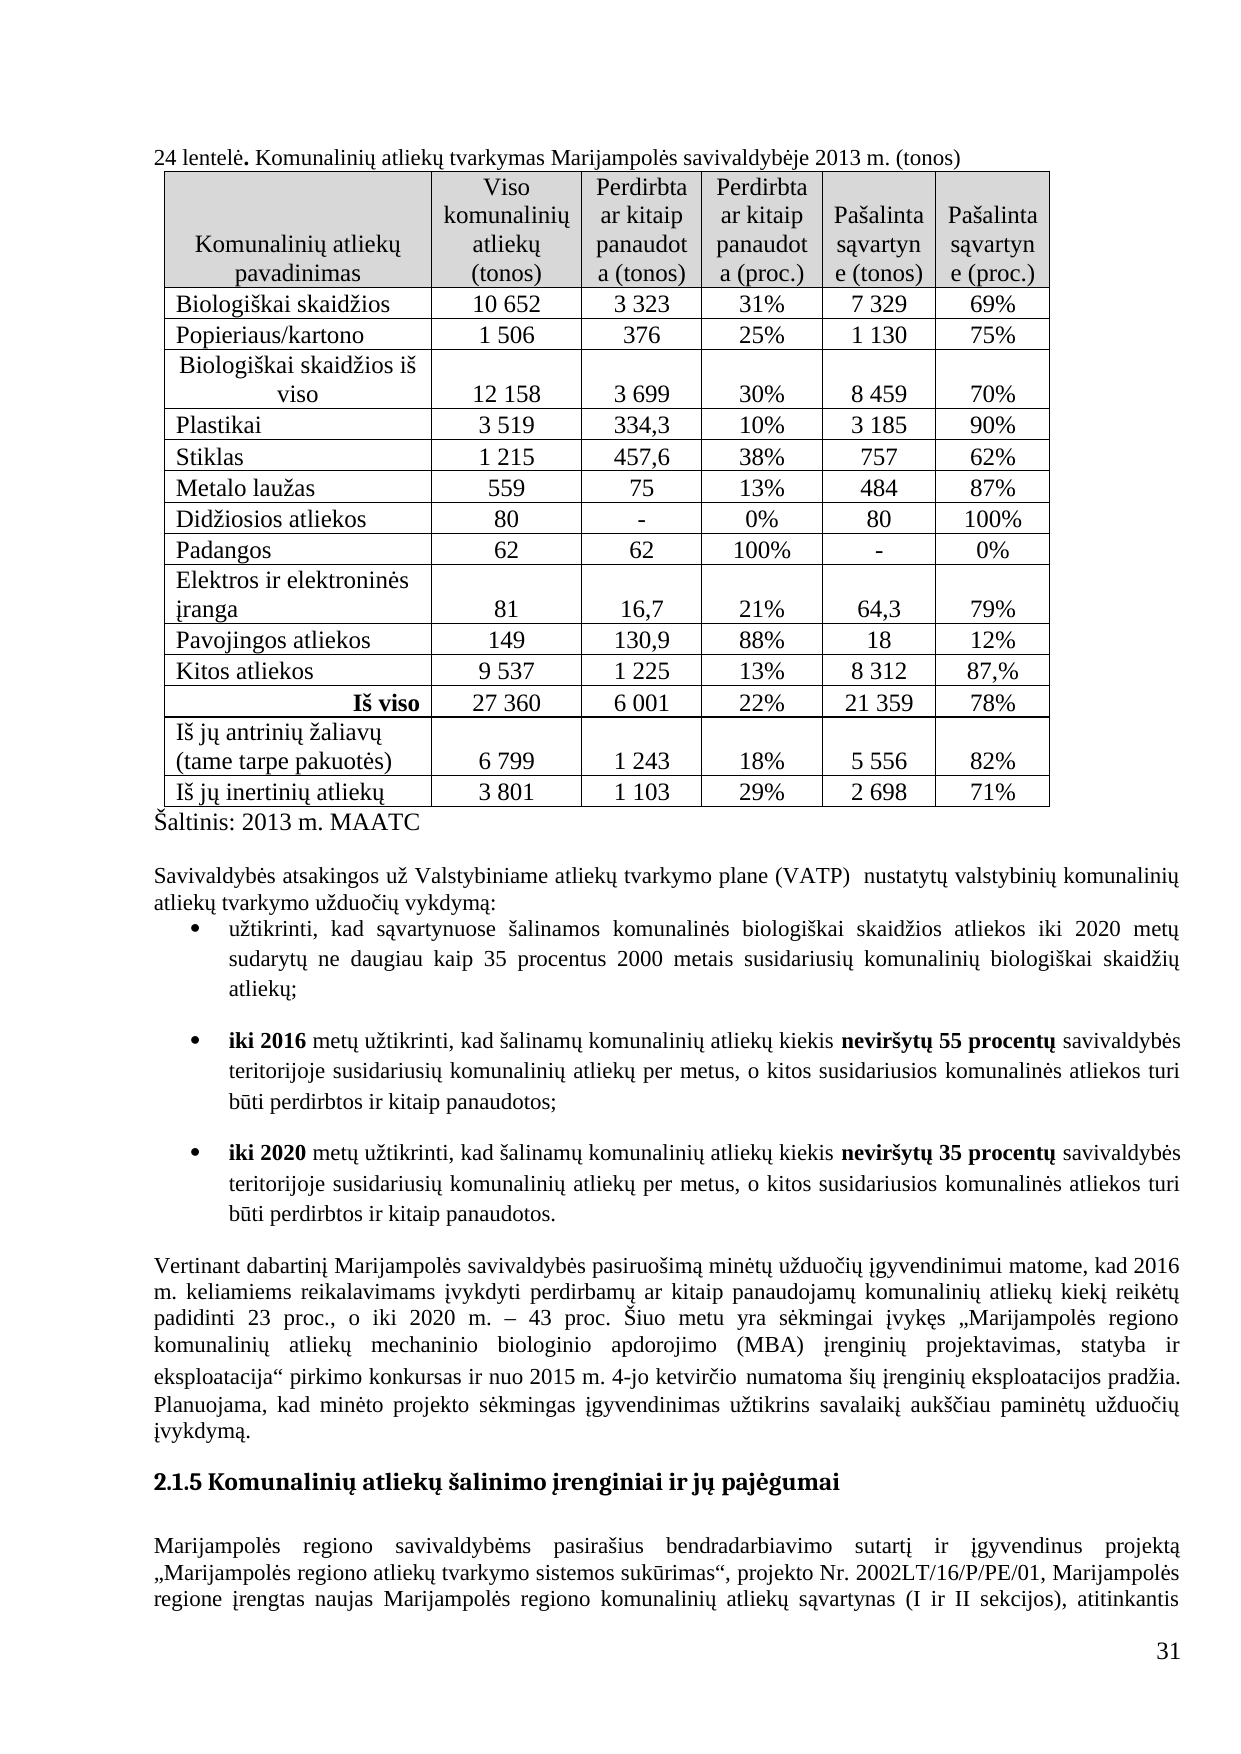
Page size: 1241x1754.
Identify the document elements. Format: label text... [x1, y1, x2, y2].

table_cell Iš jų inertinių atliekų [165, 776, 431, 806]
table_cell 100% [936, 503, 1049, 533]
text 24 lentelė. Komunalinių atliekų tvarkymas Marijampolės savivaldybėje 2013 m. (tonos) [153, 144, 1181, 171]
table_cell Plastikai [165, 409, 431, 439]
table_cell 1 243 [582, 718, 701, 775]
table_cell Metalo laužas [165, 471, 431, 502]
text Vertinant dabartinį Marijampolės savivaldybės pasiruošimą minėtų užduočių įgyvendinimui matome, kad 2016 m. keliamiems reikalavimams įvykdyti perdirbamų ar kitaip panaudojamų komunalinių atliekų kiekį reikėtų padidinti 23 proc., o iki 2020 m. – 43 proc. Šiuo metu yra sėkmingai įvykęs „Marijampolės regiono komunalinių atliekų mechaninio biologinio apdorojimo (MBA) įrenginių projektavimas, statyba ir eksploatacija“ pirkimo konkursas ir nuo 2015 m. 4-jo ketvirčio numatoma šių įrenginių eksploatacijos pradžia. Planuojama, kad minėto projekto sėkmingas įgyvendinimas užtikrins savalaikį aukščiau paminėtų užduočių įvykdymą. [153, 1252, 1181, 1443]
table_cell 30% [702, 350, 822, 408]
table_cell Iš viso [165, 686, 431, 716]
table_cell 1 225 [582, 655, 701, 685]
table_cell 559 [432, 471, 581, 502]
table_cell 62% [936, 440, 1049, 470]
table_cell 10% [702, 409, 822, 439]
table_cell 12% [936, 624, 1049, 654]
table_cell 1 215 [432, 440, 581, 470]
text Šaltinis: 2013 m. MAATC [153, 807, 1181, 836]
table_cell 80 [823, 503, 935, 533]
table_header Komunalinių atliekų pavadinimas [165, 172, 431, 287]
table_cell 457,6 [582, 440, 701, 470]
table_cell 13% [702, 471, 822, 502]
table_cell 0% [936, 534, 1049, 564]
text  užtikrinti, kad sąvartynuose šalinamos komunalinės biologiškai skaidžios atliekos iki 2020 metų sudarytų ne daugiau kaip 35 procentus 2000 metais susidariusių komunalinių biologiškai skaidžių atliekų; [191, 915, 1181, 1002]
table_cell Pavojingos atliekos [165, 624, 431, 654]
table_cell 64,3 [823, 565, 935, 623]
table_cell Padangos [165, 534, 431, 564]
text  iki 2016 metų užtikrinti, kad šalinamų komunalinių atliekų kiekis neviršytų 55 procentų savivaldybės teritorijoje susidariusių komunalinių atliekų per metus, o kitos susidariusios komunalinės atliekos turi būti perdirbtos ir kitaip panaudotos; [191, 1027, 1181, 1114]
table_cell 3 519 [432, 409, 581, 439]
table_cell 90% [936, 409, 1049, 439]
table_cell 25% [702, 319, 822, 349]
table_cell 3 699 [582, 350, 701, 408]
table_cell Didžiosios atliekos [165, 503, 431, 533]
table_cell 7 329 [823, 288, 935, 318]
table_header Pašalinta sąvartyne (proc.) [936, 172, 1049, 287]
table_header Perdirbta ar kitaip panaudota (tonos) [582, 172, 701, 287]
table_cell 75% [936, 319, 1049, 349]
table_cell 29% [702, 776, 822, 806]
table_cell 82% [936, 718, 1049, 775]
table_header Perdirbta ar kitaip panaudota (proc.) [702, 172, 822, 287]
table_cell 87,% [936, 655, 1049, 685]
text Marijampolės regiono savivaldybėms pasirašius bendradarbiavimo sutartį ir įgyvendinus projektą „Marijampolės regiono atliekų tvarkymo sistemos sukūrimas“, projekto Nr. 2002LT/16/P/PE/01, Marijampolės regione įrengtas naujas Marijampolės regiono komunalinių atliekų sąvartynas (I ir II sekcijos), atitinkantis [153, 1532, 1181, 1611]
table_cell 0% [702, 503, 822, 533]
table_cell 70% [936, 350, 1049, 408]
table_cell 376 [582, 319, 701, 349]
table_cell 1 130 [823, 319, 935, 349]
table_cell 13% [702, 655, 822, 685]
table_cell - [582, 503, 701, 533]
table_cell Iš jų antrinių žaliavų (tame tarpe pakuotės) [165, 718, 431, 775]
table_cell 22% [702, 686, 822, 716]
table_cell 130,9 [582, 624, 701, 654]
table_cell 8 312 [823, 655, 935, 685]
table_cell 484 [823, 471, 935, 502]
table_header Viso komunalinių atliekų (tonos) [432, 172, 581, 287]
table_cell 3 323 [582, 288, 701, 318]
table_cell 16,7 [582, 565, 701, 623]
table_cell 149 [432, 624, 581, 654]
table_cell 2 698 [823, 776, 935, 806]
table_cell 88% [702, 624, 822, 654]
table_cell 80 [432, 503, 581, 533]
text Savivaldybės atsakingos už Valstybiniame atliekų tvarkymo plane (VATP) nustatytų valstybinių komunalinių atliekų tvarkymo užduočių vykdymą: [153, 862, 1181, 915]
table_cell 21 359 [823, 686, 935, 716]
table_cell 100% [702, 534, 822, 564]
table_cell 1 506 [432, 319, 581, 349]
table_cell 3 185 [823, 409, 935, 439]
table_cell 21% [702, 565, 822, 623]
table_cell 18% [702, 718, 822, 775]
table_cell Elektros ir elektroninės įranga [165, 565, 431, 623]
table_cell 6 799 [432, 718, 581, 775]
table_cell 27 360 [432, 686, 581, 716]
table_cell Stiklas [165, 440, 431, 470]
table_cell 1 103 [582, 776, 701, 806]
table_cell 62 [432, 534, 581, 564]
table_cell 79% [936, 565, 1049, 623]
table_cell 71% [936, 776, 1049, 806]
table_cell 18 [823, 624, 935, 654]
table_cell 6 001 [582, 686, 701, 716]
table_cell 81 [432, 565, 581, 623]
table_cell 87% [936, 471, 1049, 502]
subtitle 2.1.5 Komunalinių atliekų šalinimo įrenginiai ir jų pajėgumai [153, 1467, 1181, 1496]
table_cell 10 652 [432, 288, 581, 318]
table_cell 3 801 [432, 776, 581, 806]
table_cell 62 [582, 534, 701, 564]
table_cell 69% [936, 288, 1049, 318]
table_cell Popieriaus/kartono [165, 319, 431, 349]
table_cell 38% [702, 440, 822, 470]
text  iki 2020 metų užtikrinti, kad šalinamų komunalinių atliekų kiekis neviršytų 35 procentų savivaldybės teritorijoje susidariusių komunalinių atliekų per metus, o kitos susidariusios komunalinės atliekos turi būti perdirbtos ir kitaip panaudotos. [191, 1139, 1181, 1226]
table_cell Biologiškai skaidžios [165, 288, 431, 318]
table_cell 9 537 [432, 655, 581, 685]
table_cell - [823, 534, 935, 564]
table_cell 334,3 [582, 409, 701, 439]
table_cell 5 556 [823, 718, 935, 775]
table_cell 75 [582, 471, 701, 502]
table_cell Kitos atliekos [165, 655, 431, 685]
table_cell 31% [702, 288, 822, 318]
table_cell 8 459 [823, 350, 935, 408]
table_cell Biologiškai skaidžios iš viso [165, 350, 431, 408]
table_cell 12 158 [432, 350, 581, 408]
table_cell 78% [936, 686, 1049, 716]
table_cell 757 [823, 440, 935, 470]
table_header Pašalinta sąvartyne (tonos) [823, 172, 935, 287]
